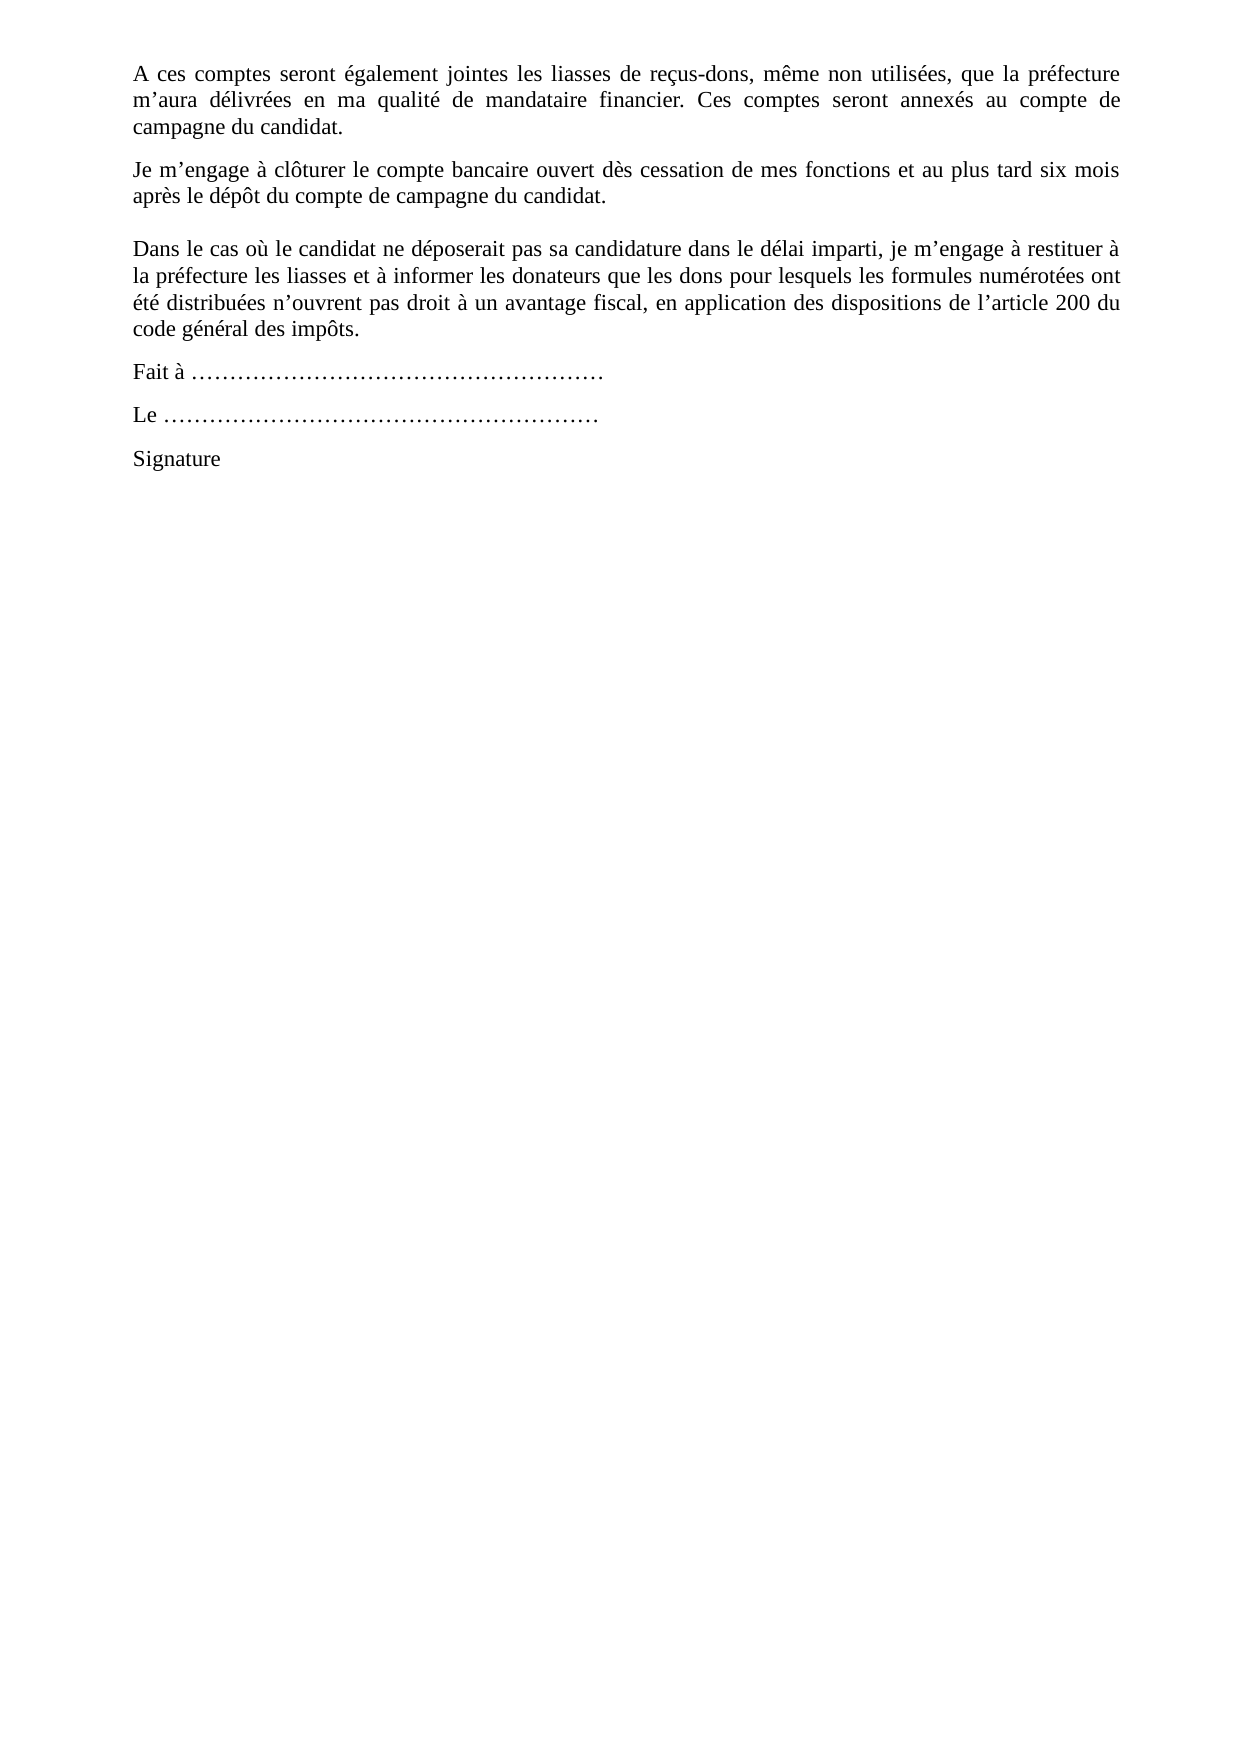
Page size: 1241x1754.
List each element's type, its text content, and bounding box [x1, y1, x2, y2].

text A ces comptes seront également jointes les liasses de reçus-dons, même non utilisées, que la préfecture m’aura délivrées en ma qualité de mandataire financier. Ces comptes seront annexés au compte de campagne du candidat. [133, 59, 1122, 139]
text Fait à ……………………………………………… [133, 358, 1122, 385]
text Je m’engage à clôturer le compte bancaire ouvert dès cessation de mes fonctions et au plus tard six mois après le dépôt du compte de campagne du candidat. [133, 156, 1122, 209]
text Le ………………………………………………… [133, 401, 1122, 428]
text Dans le cas où le candidat ne déposerait pas sa candidature dans le délai imparti, je m’engage à restituer à la préfecture les liasses et à informer les donateurs que les dons pour lesquels les formules numérotées ont été distribuées n’ouvrent pas droit à un avantage fiscal, en application des dispositions de l’article 200 du code général des impôts. [133, 235, 1122, 342]
text Signature [133, 444, 1122, 471]
